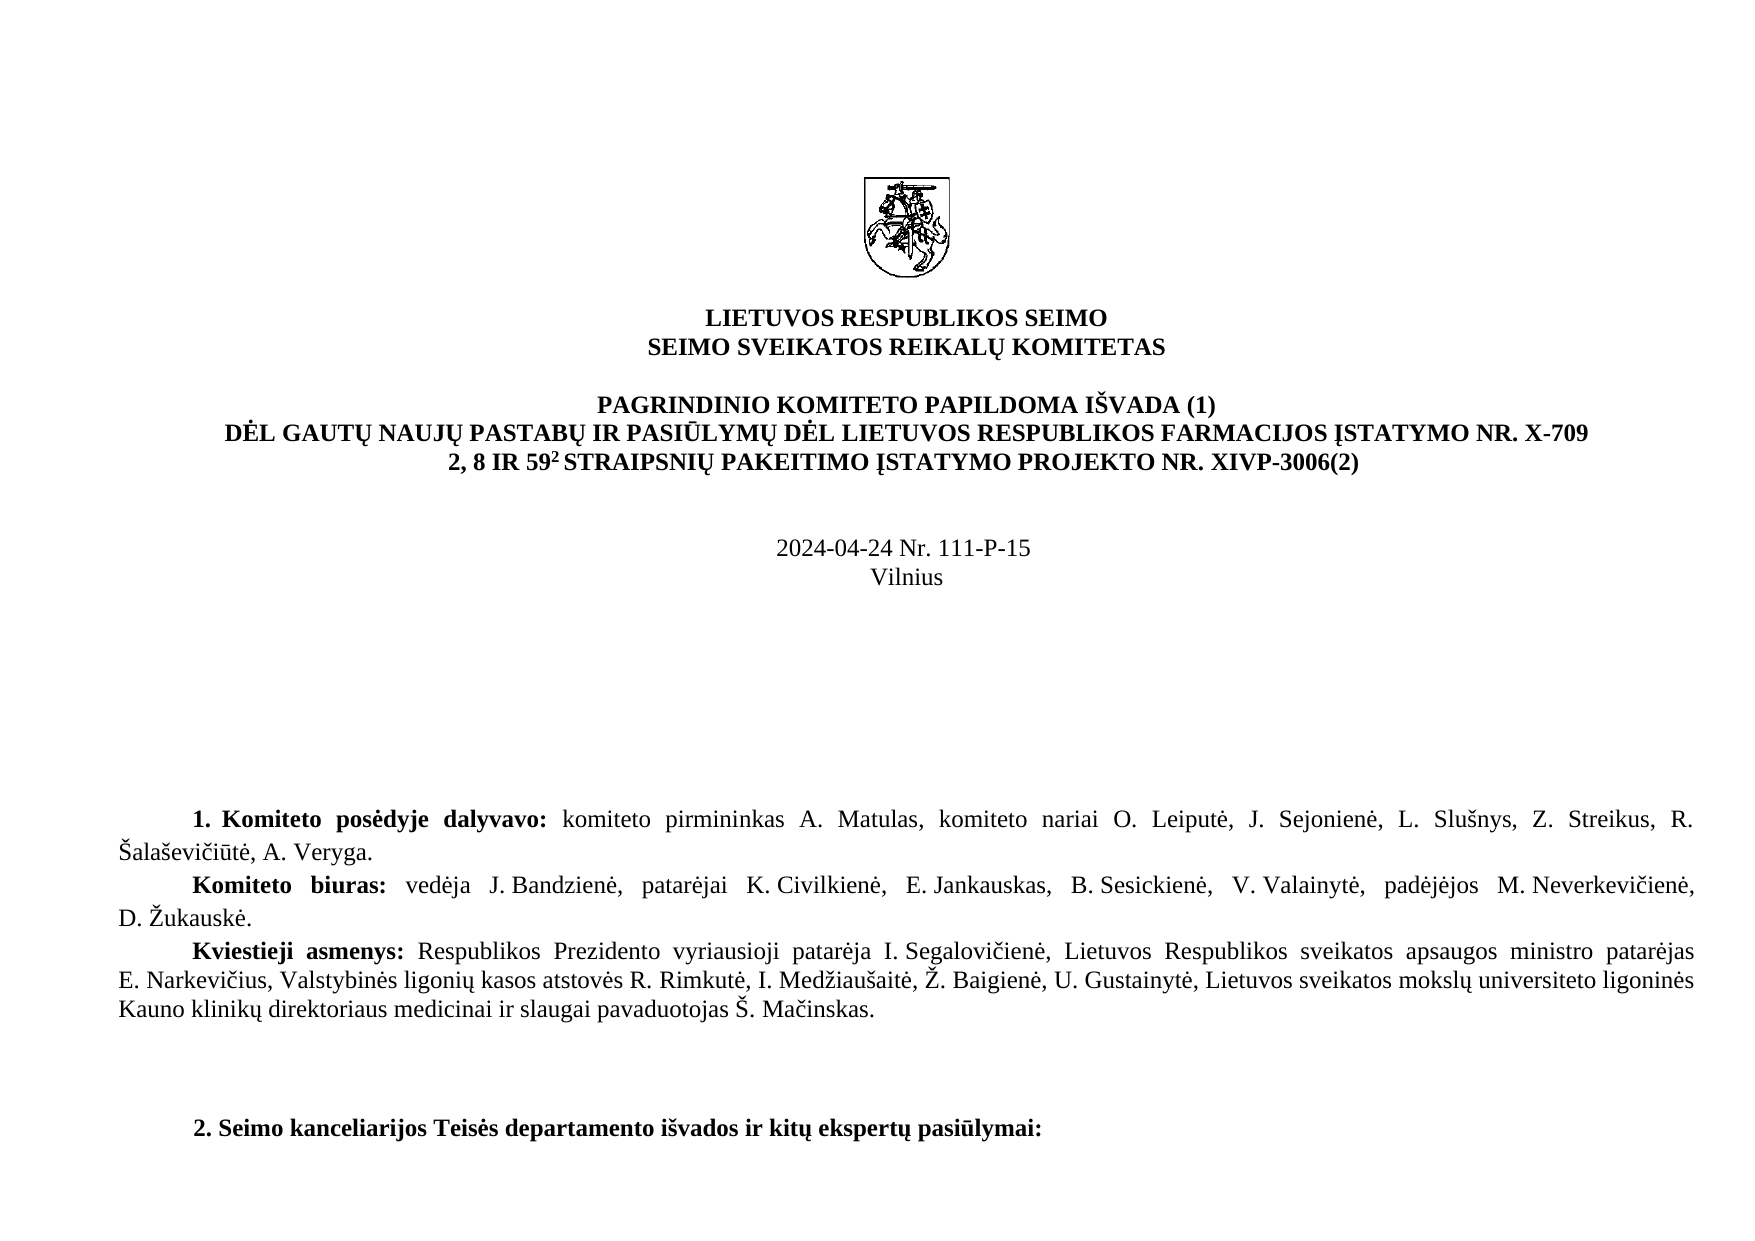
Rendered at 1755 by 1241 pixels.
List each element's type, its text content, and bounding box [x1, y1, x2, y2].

list Komiteto biuras: vedėja J. Bandzienė, patarėjai K. Civilkienė, E. Jankauskas, B. Sesickienė, V. Valainytė, padėjėjos M. Neverkevičienė, D. Žukauskė. [118, 870, 1695, 932]
text 2. Seimo kanceliarijos Teisės departamento išvados ir kitų ekspertų pasiūlymai: [118, 1113, 1695, 1142]
text seimo sveikatos reikalų komitetas [118, 332, 1695, 361]
text Vilnius [118, 562, 1695, 591]
list Komiteto posėdyje dalyvavo: komiteto pirmininkas A. Matulas, komiteto nariai O. Leiputė, J. Sejonienė, L. Slušnys, Z. Streikus, R. Šalaševičiūtė, A. Veryga. [118, 804, 1695, 866]
subtitle DĖL GAUTŲ NAUJŲ PASTABŲ IR PASIŪLYMŲ DĖL LIETUVOS RESPUBLIKOS FARMACIJOS ĮSTATYMO NR. X-709 2, 8 IR 592 STRAIPSNIŲ PAKEITIMO ĮSTATYMO PROJEKTO NR. XIVP-3006(2) [118, 418, 1695, 476]
text Kviestieji asmenys: Respublikos Prezidento vyriausioji patarėja I. Segalovičienė, Lietuvos Respublikos sveikatos apsaugos ministro patarėjas E. Narkevičius, Valstybinės ligonių kasos atstovės R. Rimkutė, I. Medžiaušaitė, Ž. Baigienė, U. Gustainytė, Lietuvos sveikatos mokslų universiteto ligoninės Kauno klinikų direktoriaus medicinai ir slaugai pavaduotojas Š. Mačinskas. [118, 936, 1695, 1023]
text PAGRINDINIO KOMITETO PAPILDOMA IŠVADA (1) [118, 390, 1695, 418]
text LIETUVOS RESPUBLIKOS SEIMO [118, 303, 1695, 332]
text 2024-04-24 Nr. 111-P-15 [118, 533, 1695, 562]
